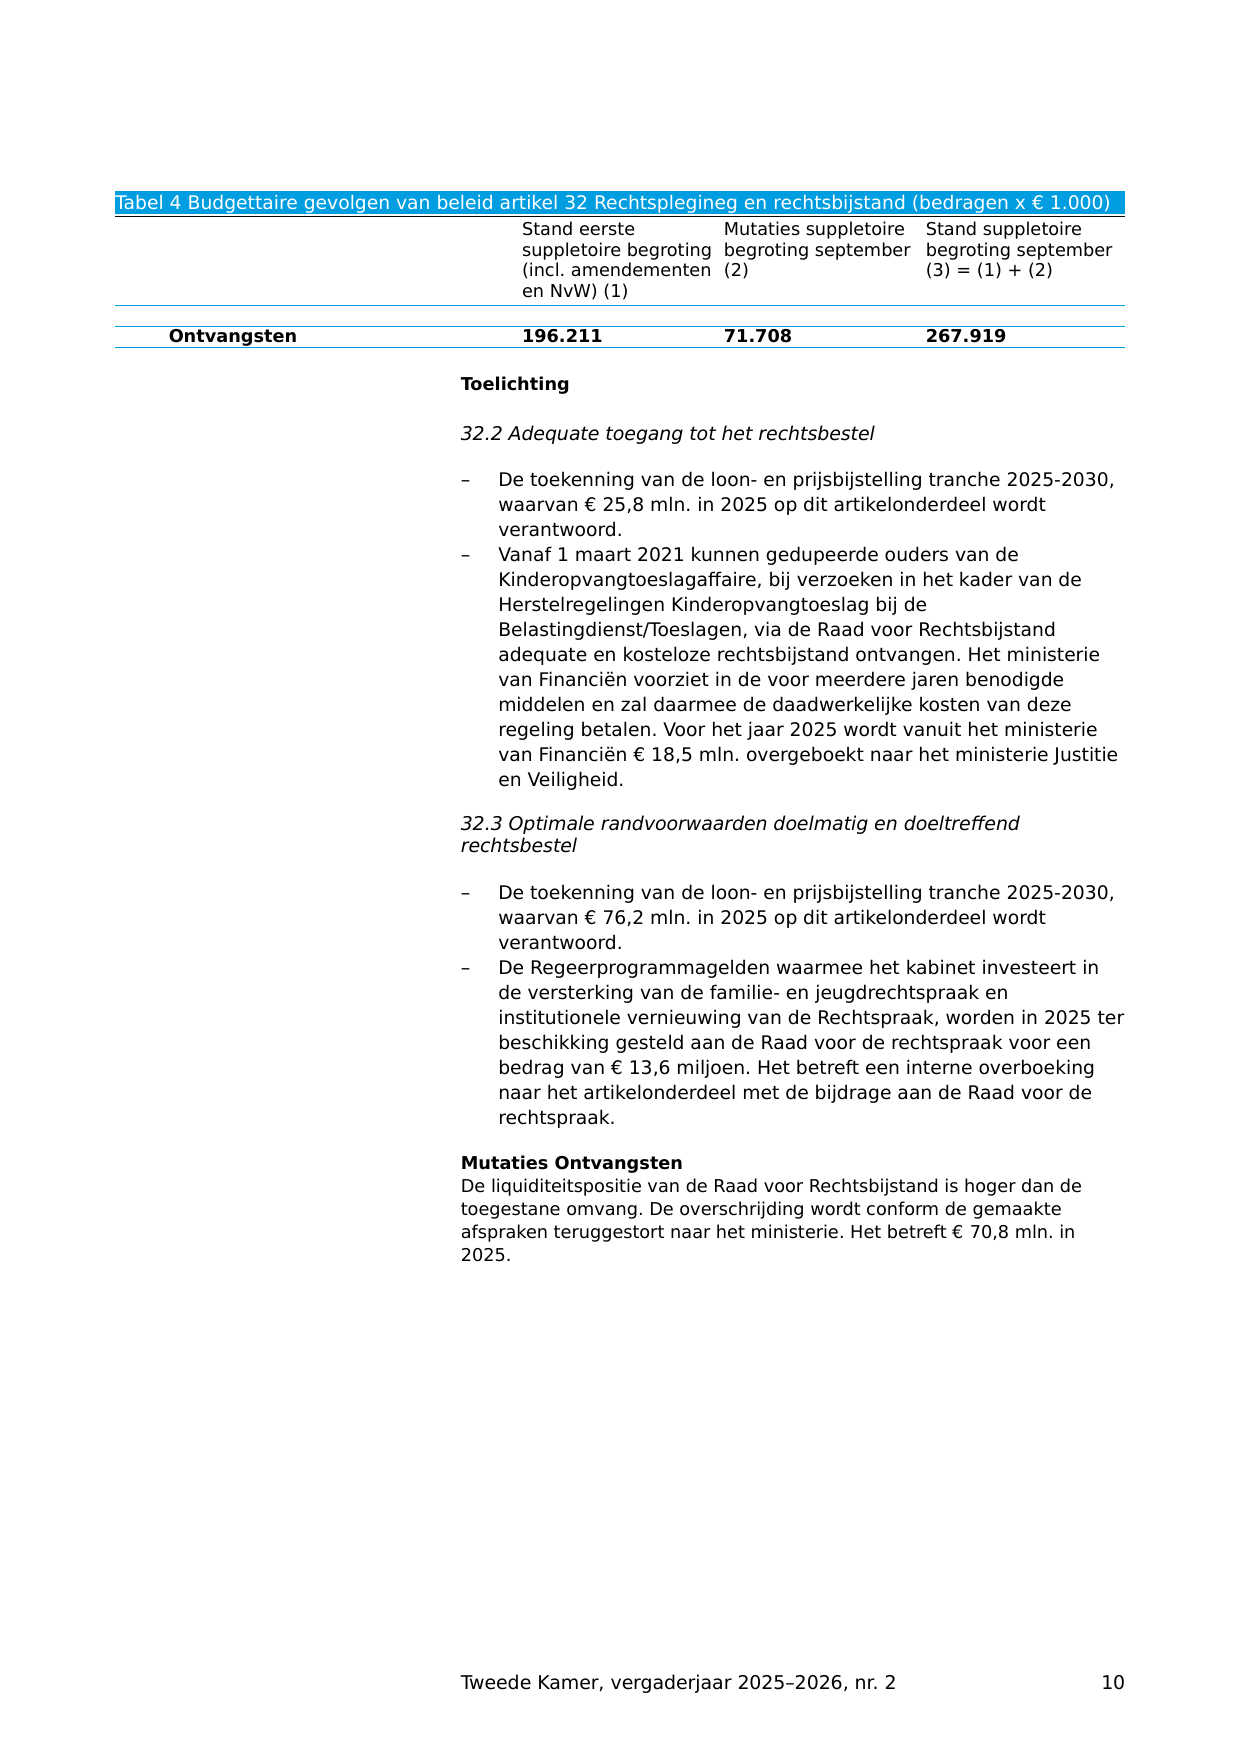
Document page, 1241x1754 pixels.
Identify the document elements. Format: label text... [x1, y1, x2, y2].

table_cell Mutaties suppletoire begroting september (2) [721, 217, 923, 304]
table_cell [166, 217, 519, 304]
text 32.3 Optimale randvoorwaarden doelmatig en doeltreffend rechtsbestel [461, 813, 1125, 879]
table_cell [166, 306, 519, 326]
text 32.2 Adequate toegang tot het rechtsbestel [461, 422, 1125, 466]
list De Regeerprogrammagelden waarmee het kabinet investeert in de versterking van de familie- en jeugdrechtspraak en institutionele vernieuwing van de Rechtspraak, worden in 2025 ter beschikking gesteld aan de Raad voor de rechtspraak voor een bedrag van € 13,6 miljoen. Het betreft een interne overboeking naar het artikelonderdeel met de bijdrage aan de Raad voor de rechtspraak. [461, 954, 1125, 1129]
table_cell 71.708 [721, 327, 923, 347]
table_cell Stand suppletoire begroting september (3) = (1) + (2) [923, 217, 1125, 304]
table_cell 267.919 [923, 327, 1125, 347]
table_cell [115, 306, 166, 326]
list Vanaf 1 maart 2021 kunnen gedupeerde ouders van de Kinderopvangtoeslagaffaire, bij verzoeken in het kader van de Herstelregelingen Kinderopvangtoeslag bij de Belastingdienst/Toeslagen, via de Raad voor Rechtsbijstand adequate en kosteloze rechtsbijstand ontvangen. Het ministerie van Financiën voorziet in de voor meerdere jaren benodigde middelen en zal daarmee de daadwerkelijke kosten van deze regeling betalen. Voor het jaar 2025 wordt vanuit het ministerie van Financiën € 18,5 mln. overgeboekt naar het ministerie Justitie en Veiligheid. [461, 541, 1125, 791]
table_cell [115, 327, 166, 347]
table_cell Stand eerste suppletoire begroting (incl. amendementen en NvW) (1) [519, 217, 721, 304]
table_cell [923, 306, 1125, 326]
text Mutaties Ontvangsten De liquiditeitspositie van de Raad voor Rechtsbijstand is hoger dan de toegestane omvang. De overschrijding wordt conform de gemaakte afspraken teruggestort naar het ministerie. Het betreft € 70,8 mln. in 2025. [461, 1151, 1125, 1266]
text Toelichting [461, 372, 1125, 395]
table_cell [519, 306, 721, 326]
list De toekenning van de loon- en prijsbijstelling tranche 2025-2030, waarvan € 25,8 mln. in 2025 op dit artikelonderdeel wordt verantwoord. [461, 466, 1125, 541]
table_cell [721, 306, 923, 326]
table_cell Ontvangsten [166, 327, 519, 347]
table_cell 196.211 [519, 327, 721, 347]
table_cell [115, 217, 166, 304]
list De toekenning van de loon- en prijsbijstelling tranche 2025-2030, waarvan € 76,2 mln. in 2025 op dit artikelonderdeel wordt verantwoord. [461, 879, 1125, 954]
